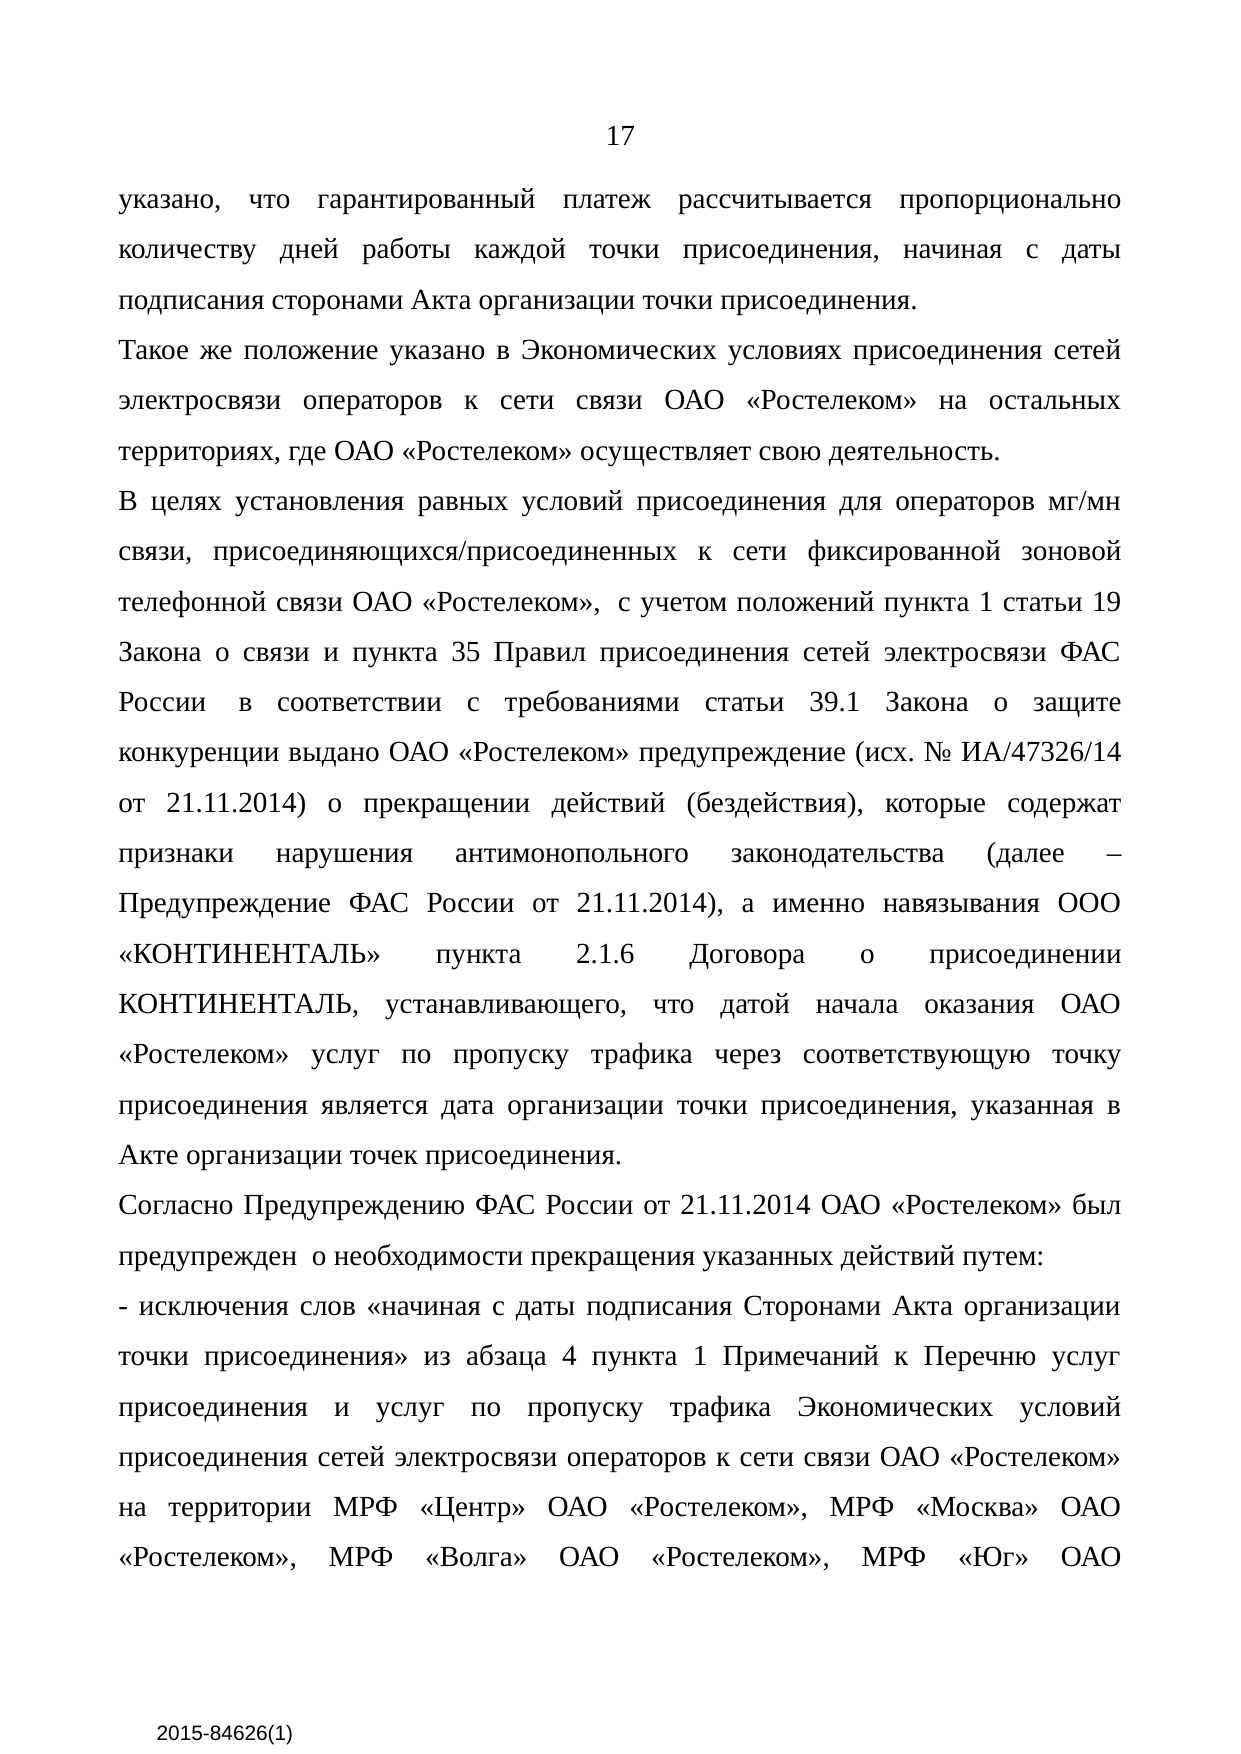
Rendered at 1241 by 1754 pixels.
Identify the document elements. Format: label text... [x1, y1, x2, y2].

text В целях установления равных условий присоединения для операторов мг/мн связи, присоединяющихся/присоединенных к сети фиксированной зоновой телефонной связи ОАО «Ростелеком», с учетом положений пункта 1 статьи 19 Закона о связи и пункта 35 Правил присоединения сетей электросвязи ФАС России в соответствии с требованиями статьи 39.1 Закона о защите конкуренции выдано ОАО «Ростелеком» предупреждение (исх. № ИА/47326/14 от 21.11.2014) о прекращении действий (бездействия), которые содержат признаки нарушения антимонопольного законодательства (далее – Предупреждение ФАС России от 21.11.2014), а именно навязывания ООО «КОНТИНЕНТАЛЬ» пункта 2.1.6 Договора о присоединении КОНТИНЕНТАЛЬ, устанавливающего, что датой начала оказания ОАО «Ростелеком» услуг по пропуску трафика через соответствующую точку присоединения является дата организации точки присоединения, указанная в Акте организации точек присоединения. [118, 483, 1122, 1171]
text указано, что гарантированный платеж рассчитывается пропорционально количеству дней работы каждой точки присоединения, начиная с даты подписания сторонами Акта организации точки присоединения. [118, 181, 1122, 315]
text Согласно Предупреждению ФАС России от 21.11.2014 ОАО «Ростелеком» был предупрежден о необходимости прекращения указанных действий путем: [118, 1187, 1122, 1271]
text Такое же положение указано в Экономических условиях присоединения сетей электросвязи операторов к сети связи ОАО «Ростелеком» на остальных территориях, где ОАО «Ростелеком» осуществляет свою деятельность. [118, 332, 1122, 466]
text - исключения слов «начиная с даты подписания Сторонами Акта организации точки присоединения» из абзаца 4 пункта 1 Примечаний к Перечню услуг присоединения и услуг по пропуску трафика Экономических условий присоединения сетей электросвязи операторов к сети связи ОАО «Ростелеком» на территории МРФ «Центр» ОАО «Ростелеком», МРФ «Москва» ОАО «Ростелеком», МРФ «Волга» ОАО «Ростелеком», МРФ «Юг» ОАО [118, 1288, 1122, 1573]
